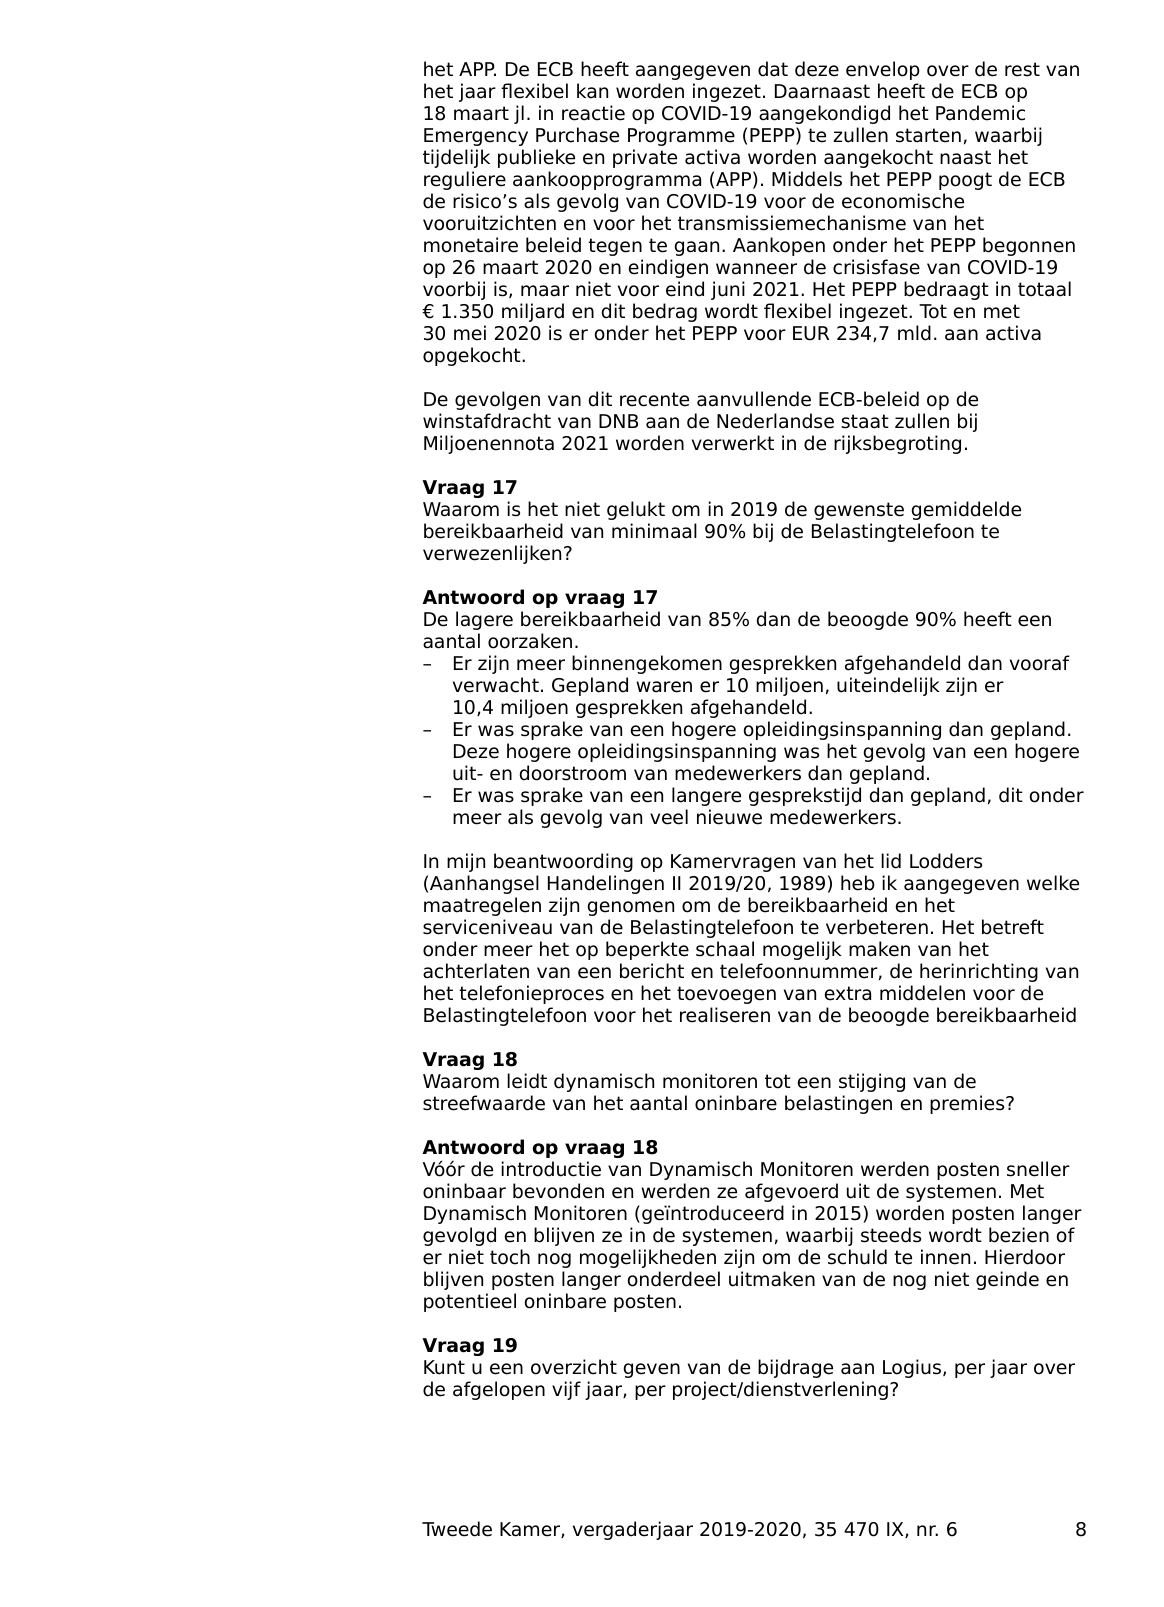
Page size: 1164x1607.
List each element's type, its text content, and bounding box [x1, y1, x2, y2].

text Vóór de introductie van Dynamisch Monitoren werden posten sneller oninbaar bevonden en werden ze afgevoerd uit de systemen. Met Dynamisch Monitoren (geïntroduceerd in 2015) worden posten langer gevolgd en blijven ze in de systemen, waarbij steeds wordt bezien of er niet toch nog mogelijkheden zijn om de schuld te innen. Hierdoor blijven posten langer onderdeel uitmaken van de nog niet geinde en potentieel oninbare posten. [422, 1159, 1087, 1313]
subtitle Antwoord op vraag 17 [422, 587, 1087, 609]
text Waarom leidt dynamisch monitoren tot een stijging van de streefwaarde van het aantal oninbare belastingen en premies? [422, 1071, 1087, 1115]
text – Er was sprake van een langere gesprekstijd dan gepland, dit onder meer als gevolg van veel nieuwe medewerkers. [422, 785, 1087, 829]
subtitle Vraag 18 [422, 1049, 1087, 1071]
text – Er was sprake van een hogere opleidingsinspanning dan gepland. Deze hogere opleidingsinspanning was het gevolg van een hogere uit- en doorstroom van medewerkers dan gepland. [422, 719, 1087, 785]
text – Er zijn meer binnengekomen gesprekken afgehandeld dan vooraf verwacht. Gepland waren er 10 miljoen, uiteindelijk zijn er 10,4 miljoen gesprekken afgehandeld. [422, 653, 1087, 719]
text het APP. De ECB heeft aangegeven dat deze envelop over de rest van het jaar flexibel kan worden ingezet. Daarnaast heeft de ECB op 18 maart jl. in reactie op COVID-19 aangekondigd het Pandemic Emergency Purchase Programme (PEPP) te zullen starten, waarbij tijdelijk publieke en private activa worden aangekocht naast het reguliere aankoopprogramma (APP). Middels het PEPP poogt de ECB de risico’s als gevolg van COVID-19 voor de economische vooruitzichten en voor het transmissiemechanisme van het monetaire beleid tegen te gaan. Aankopen onder het PEPP begonnen op 26 maart 2020 en eindigen wanneer de crisisfase van COVID-19 voorbij is, maar niet voor eind juni 2021. Het PEPP bedraagt in totaal € 1.350 miljard en dit bedrag wordt flexibel ingezet. Tot en met 30 mei 2020 is er onder het PEPP voor EUR 234,7 mld. aan activa opgekocht. [422, 59, 1087, 367]
text De lagere bereikbaarheid van 85% dan de beoogde 90% heeft een aantal oorzaken. [422, 609, 1087, 653]
subtitle Vraag 17 [422, 477, 1087, 499]
text Kunt u een overzicht geven van de bijdrage aan Logius, per jaar over de afgelopen vijf jaar, per project/dienstverlening? [422, 1357, 1087, 1401]
subtitle Antwoord op vraag 18 [422, 1137, 1087, 1159]
text In mijn beantwoording op Kamervragen van het lid Lodders (Aanhangsel Handelingen II 2019/20, 1989) heb ik aangegeven welke maatregelen zijn genomen om de bereikbaarheid en het serviceniveau van de Belastingtelefoon te verbeteren. Het betreft onder meer het op beperkte schaal mogelijk maken van het achterlaten van een bericht en telefoonnummer, de herinrichting van het telefonieproces en het toevoegen van extra middelen voor de Belastingtelefoon voor het realiseren van de beoogde bereikbaarheid [422, 851, 1087, 1027]
text De gevolgen van dit recente aanvullende ECB-beleid op de winstafdracht van DNB aan de Nederlandse staat zullen bij Miljoenennota 2021 worden verwerkt in de rijksbegroting. [422, 389, 1087, 455]
subtitle Vraag 19 [422, 1335, 1087, 1357]
text Waarom is het niet gelukt om in 2019 de gewenste gemiddelde bereikbaarheid van minimaal 90% bij de Belastingtelefoon te verwezenlijken? [422, 499, 1087, 565]
